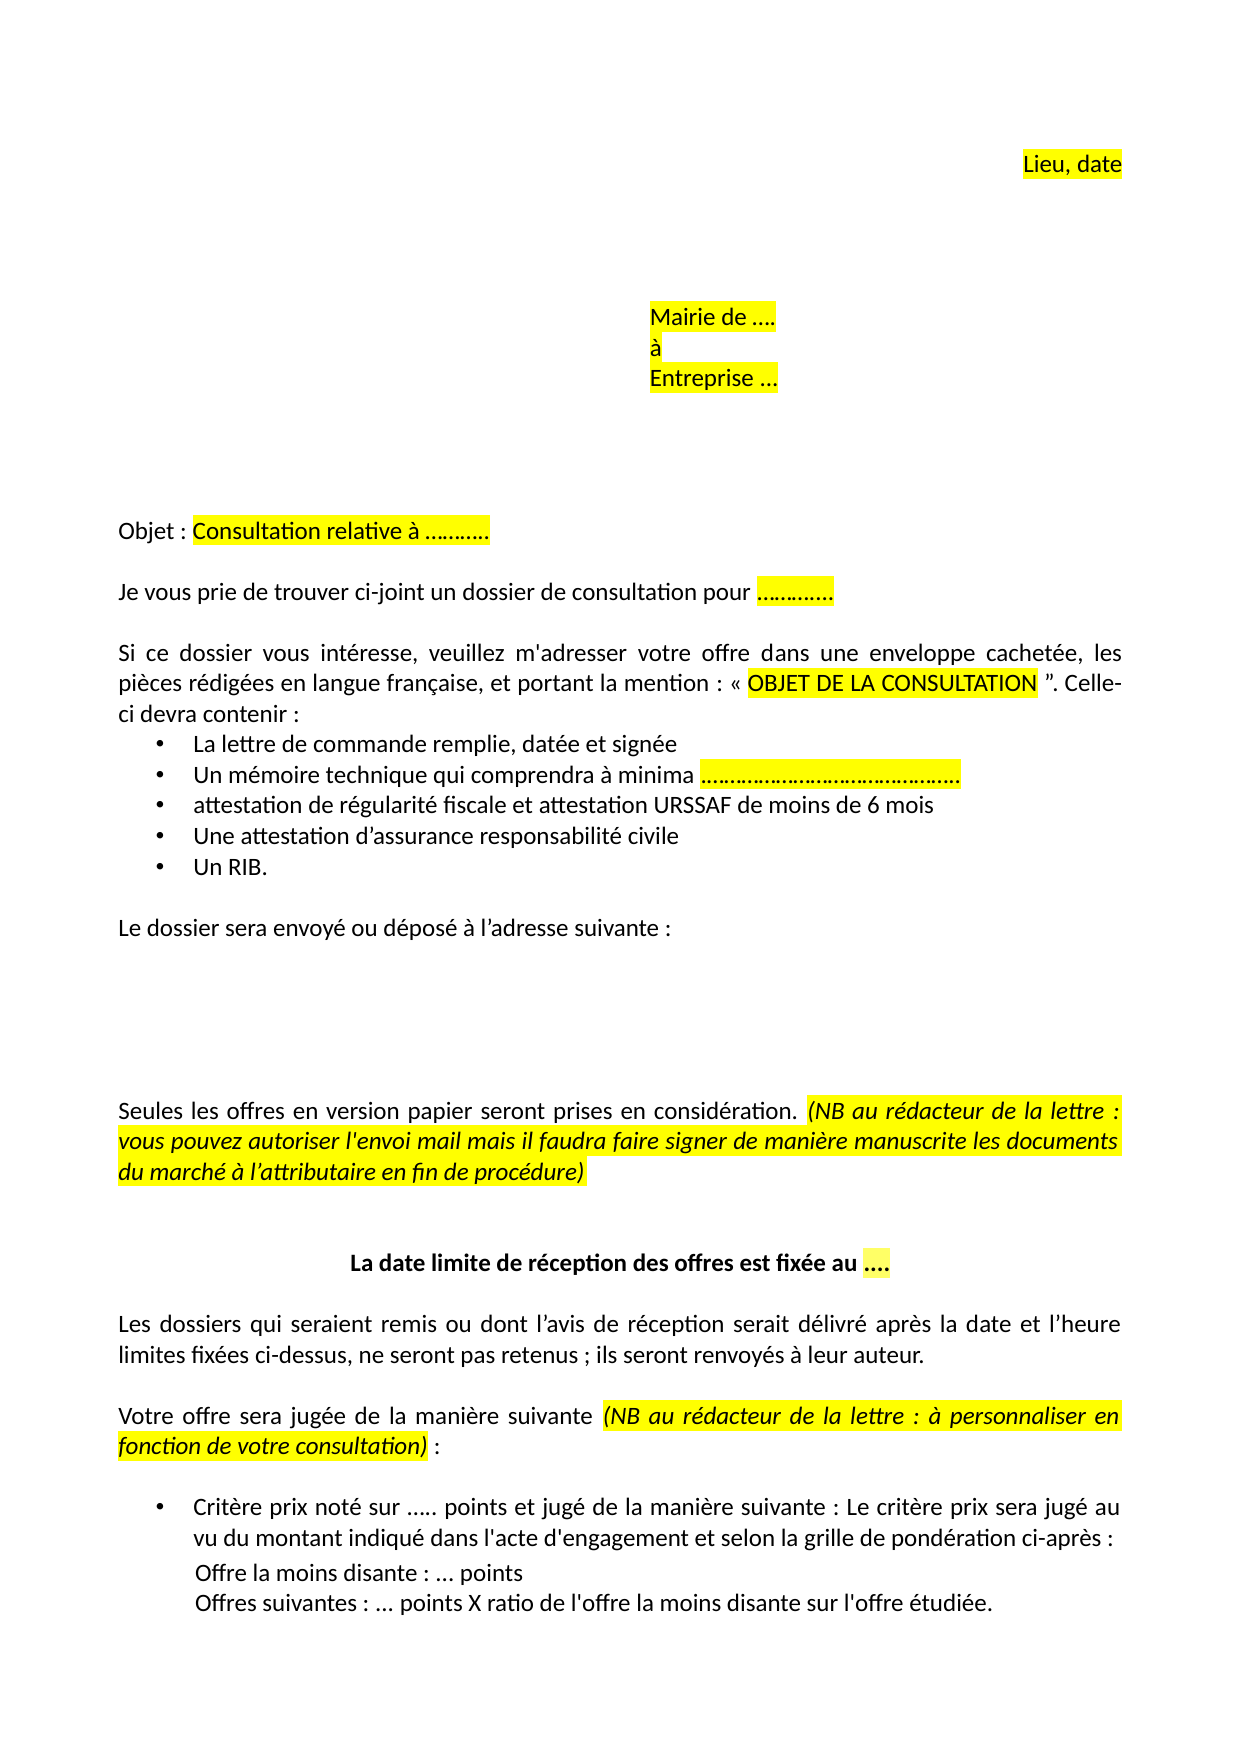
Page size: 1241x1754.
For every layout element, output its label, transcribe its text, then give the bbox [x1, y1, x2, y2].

text Je vous prie de trouver ci-joint un dossier de consultation pour ……….... [118, 576, 1122, 606]
text Les dossiers qui seraient remis ou dont l’avis de réception serait délivré après la date et l’heure limites fixées ci-dessus, ne seront pas retenus ; ils seront renvoyés à leur auteur. [118, 1308, 1122, 1369]
text Le dossier sera envoyé ou déposé à l’adresse suivante : [118, 912, 1122, 942]
text à [649, 332, 1122, 362]
text Votre offre sera jugée de la manière suivante (NB au rédacteur de la lettre : à personnaliser en fonction de votre consultation) : [118, 1400, 1122, 1461]
text Lieu, date [118, 149, 1122, 179]
list attestation de régularité fiscale et attestation URSSAF de moins de 6 mois [156, 789, 1122, 820]
text Entreprise ... [649, 362, 1122, 393]
list Un mémoire technique qui comprendra à minima .…………………………………….. [156, 759, 1122, 789]
text Offre la moins disante : ... points [195, 1557, 1122, 1587]
text Objet : Consultation relative à ……….. [118, 515, 1122, 545]
text Offres suivantes : ... points X ratio de l'offre la moins disante sur l'offre étudiée. [195, 1587, 1122, 1618]
text La date limite de réception des offres est fixée au .... [118, 1247, 1122, 1278]
text Si ce dossier vous intéresse, veuillez m'adresser votre offre dans une enveloppe cachetée, les pièces rédigées en langue française, et portant la mention : « OBJET DE LA CONSULTATION ”. Celle-ci devra contenir : [118, 637, 1122, 728]
list La lettre de commande remplie, datée et signée [156, 728, 1122, 759]
list Critère prix noté sur ….. points et jugé de la manière suivante : Le critère prix sera jugé au vu du montant indiqué dans l'acte d'engagement et selon la grille de pondération ci-après : [156, 1492, 1122, 1553]
text Seules les offres en version papier seront prises en considération. (NB au rédacteur de la lettre : vous pouvez autoriser l'envoi mail mais il faudra faire signer de manière manuscrite les documents du marché à l’attributaire en fin de procédure) [118, 1095, 1122, 1186]
text Mairie de …. [649, 301, 1122, 332]
list Une attestation d’assurance responsabilité civile [156, 820, 1122, 851]
list Un RIB. [156, 851, 1122, 881]
